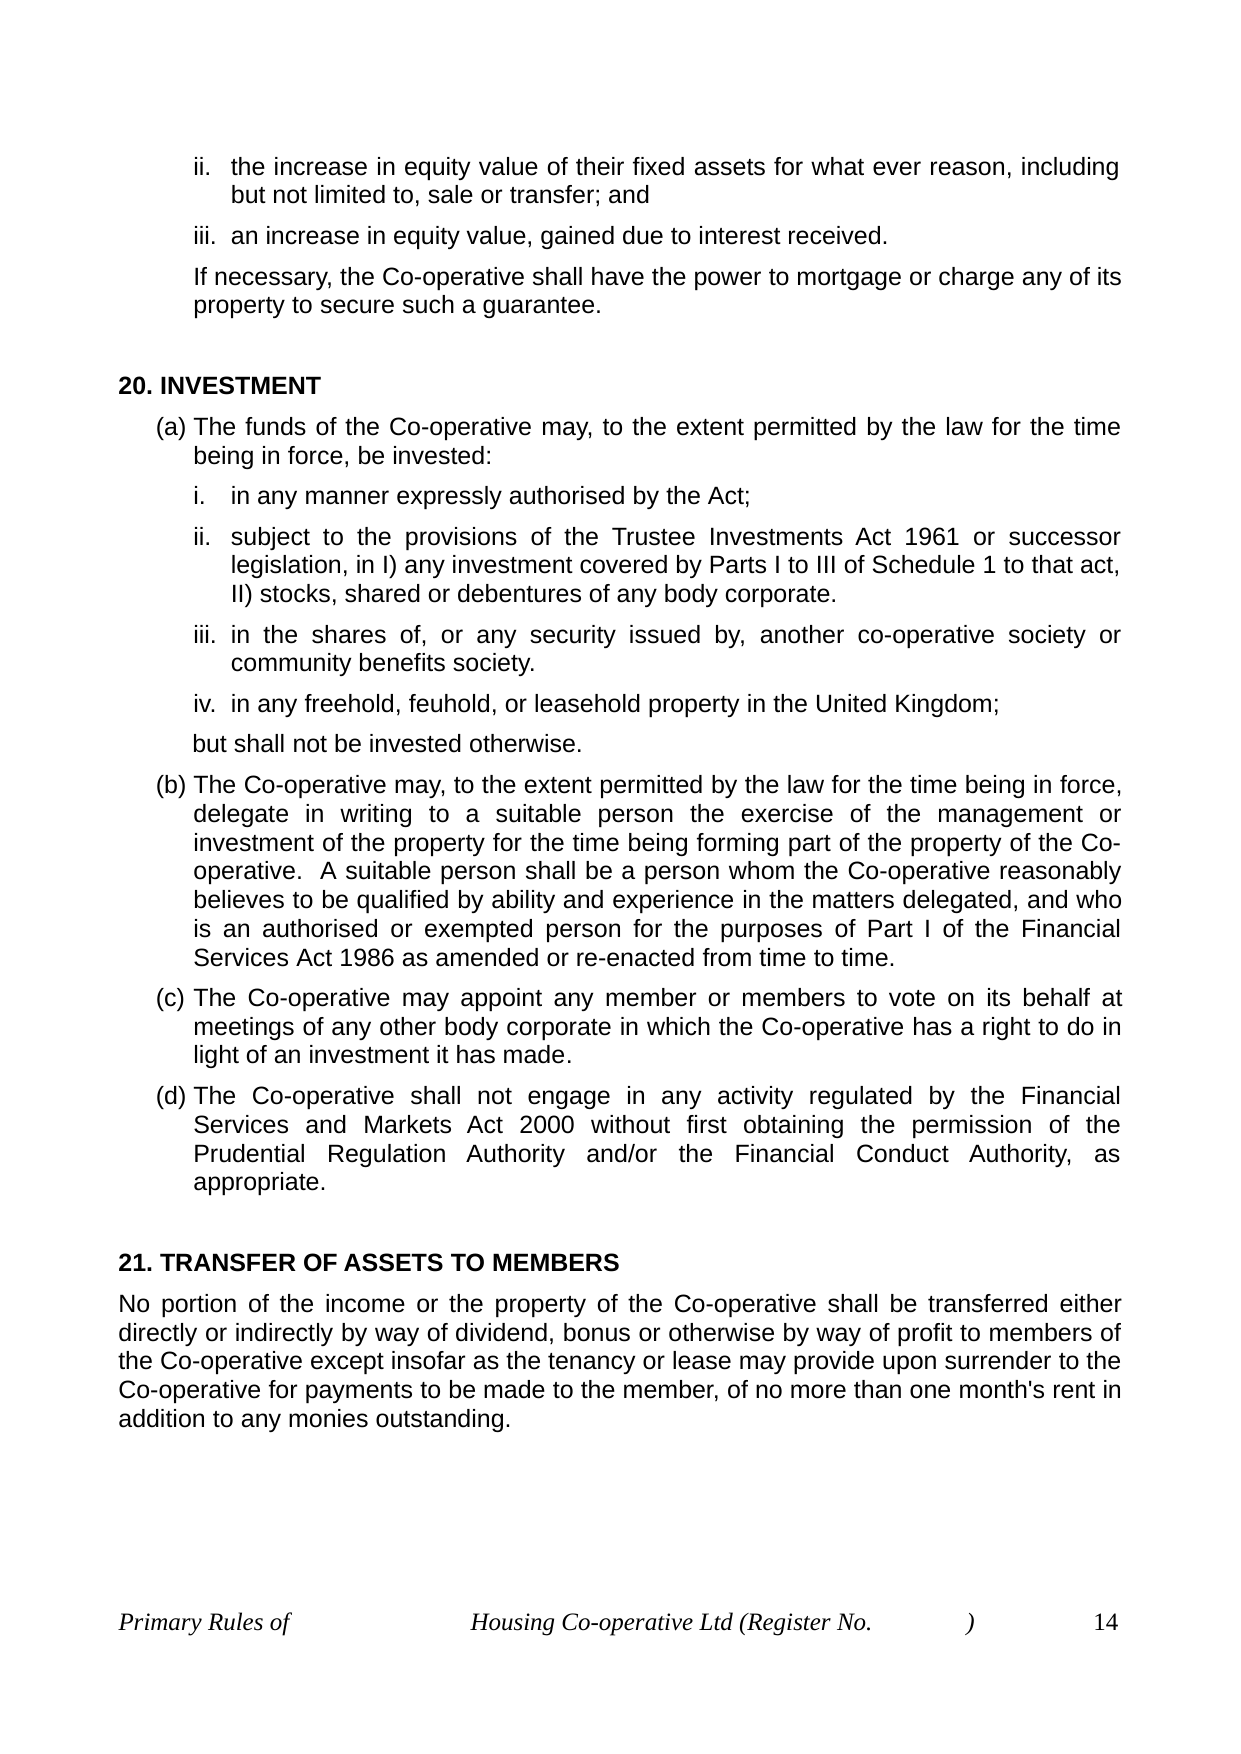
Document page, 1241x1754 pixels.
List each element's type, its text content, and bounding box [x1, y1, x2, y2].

text If necessary, the Co-operative shall have the power to mortgage or charge any of its property to secure such a guarantee. [193, 262, 1122, 319]
text No portion of the income or the property of the Co-operative shall be transferred either directly or indirectly by way of dividend, bonus or otherwise by way of profit to members of the Co-operative except insofar as the tenancy or lease may provide upon surrender to the Co-operative for payments to be made to the member, of no more than one month's rent in addition to any monies outstanding. [118, 1289, 1122, 1433]
list The funds of the Co-operative may, to the extent permitted by the law for the time being in force, be invested: [156, 412, 1122, 469]
list The Co-operative may appoint any member or members to vote on its behalf at meetings of any other body corporate in which the Co-operative has a right to do in light of an investment it has made. [156, 983, 1122, 1069]
list in the shares of, or any security issued by, another co-operative society or community benefits society. [193, 620, 1122, 677]
list The Co-operative shall not engage in any activity regulated by the Financial Services and Markets Act 2000 without first obtaining the permission of the Prudential Regulation Authority and/or the Financial Conduct Authority, as appropriate. [156, 1081, 1122, 1196]
list in any manner expressly authorised by the Act; [193, 481, 1122, 510]
list subject to the provisions of the Trustee Investments Act 1961 or successor legislation, in I) any investment covered by Parts I to III of Schedule 1 to that act, II) stocks, shared or debentures of any body corporate. [193, 522, 1122, 608]
list an increase in equity value, gained due to interest received. [193, 221, 1122, 250]
text 21. TRANSFER OF ASSETS TO MEMBERS [118, 1248, 1122, 1277]
list the increase in equity value of their fixed assets for what ever reason, including but not limited to, sale or transfer; and [193, 152, 1122, 209]
list in any freehold, feuhold, or leasehold property in the United Kingdom; [193, 689, 1122, 718]
list The Co-operative may, to the extent permitted by the law for the time being in force, delegate in writing to a suitable person the exercise of the management or investment of the property for the time being forming part of the property of the Co-operative. A suitable person shall be a person whom the Co-operative reasonably believes to be qualified by ability and experience in the matters delegated, and who is an authorised or exempted person for the purposes of Part I of the Financial Services Act 1986 as amended or re-enacted from time to time. [156, 770, 1122, 971]
text 20. INVESTMENT [118, 371, 1122, 400]
text but shall not be invested otherwise. [118, 729, 1122, 758]
